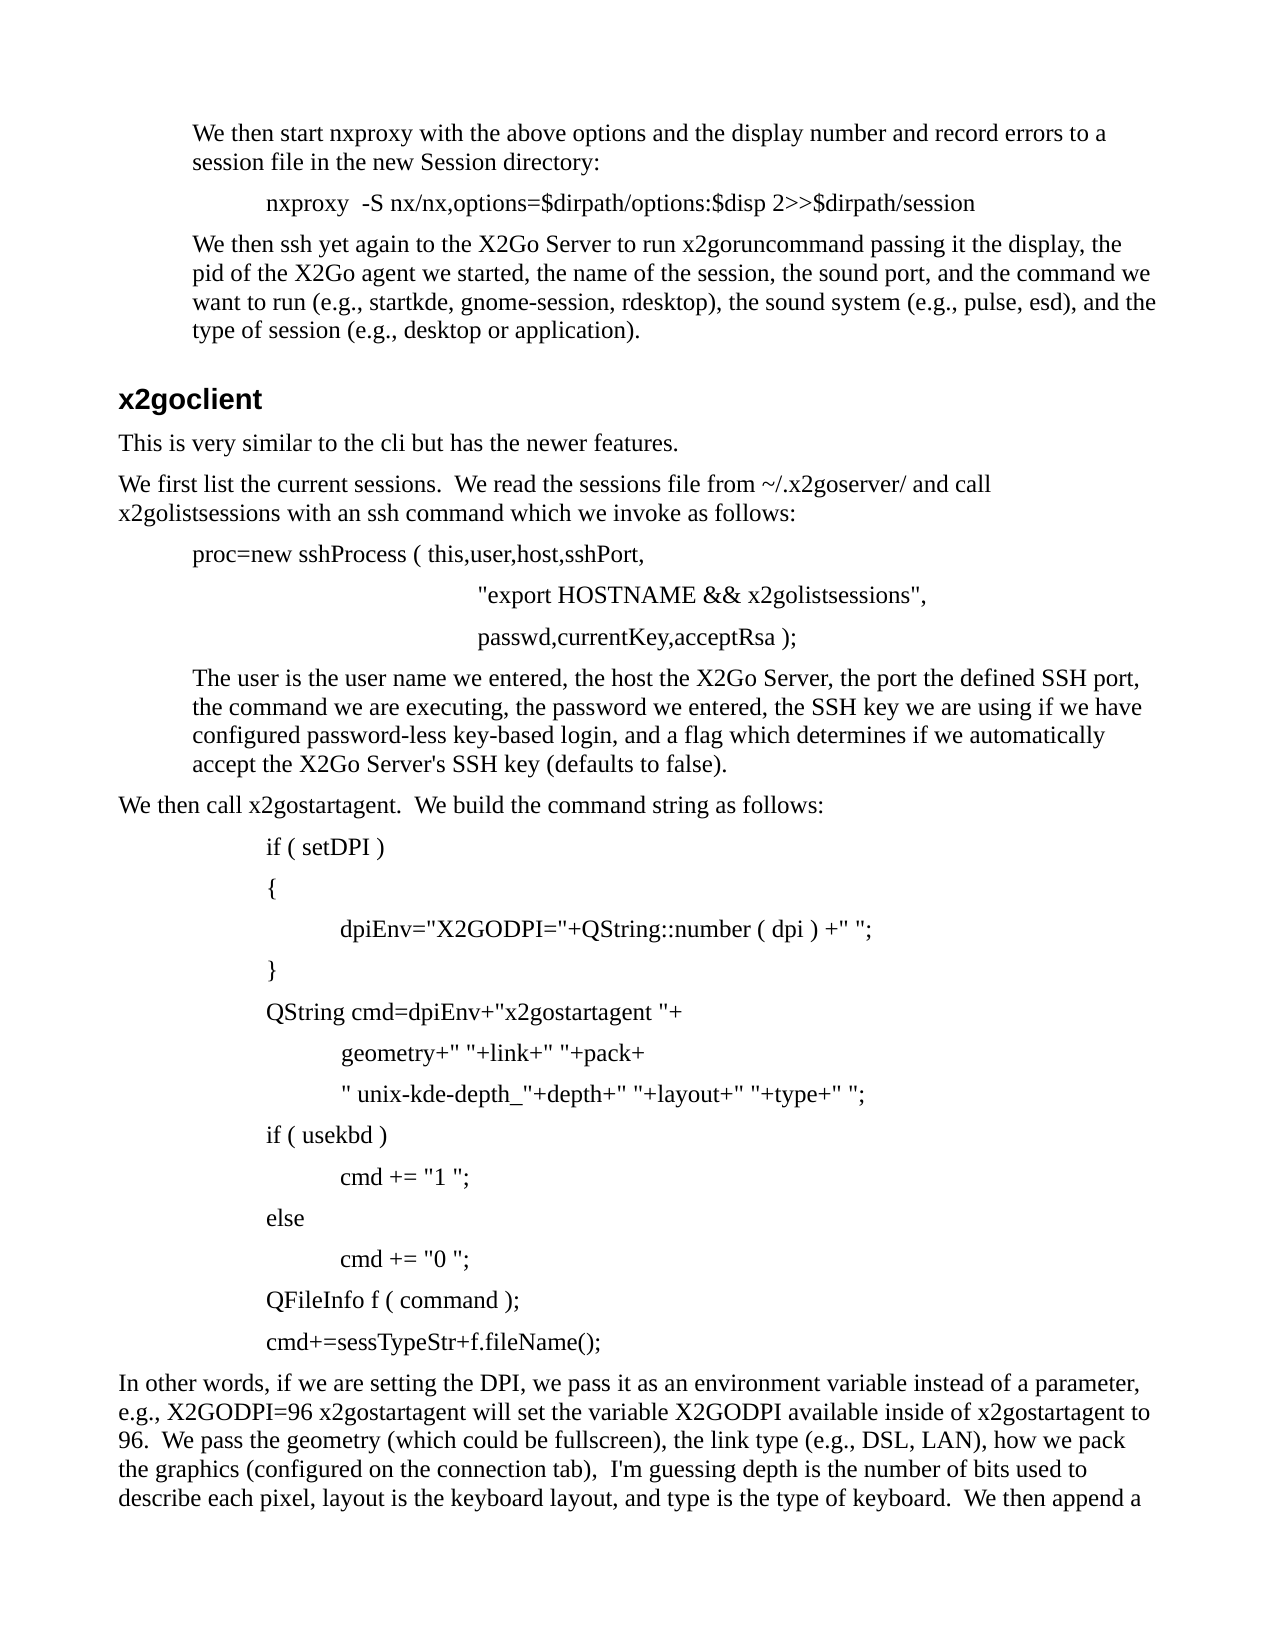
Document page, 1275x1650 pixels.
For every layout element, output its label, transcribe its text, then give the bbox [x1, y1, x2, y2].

text if ( usekbd ) [192, 1120, 1157, 1149]
text passwd,currentKey,acceptRsa ); [192, 622, 1157, 650]
text We then start nxproxy with the above options and the display number and record errors to a session file in the new Session directory: [192, 118, 1157, 176]
text else [192, 1203, 1157, 1232]
text cmd += "1 "; [192, 1162, 1157, 1190]
text "export HOSTNAME && x2golistsessions", [192, 580, 1157, 609]
text In other words, if we are setting the DPI, we pass it as an environment variable instead of a parameter, e.g., X2GODPI=96 x2gostartagent will set the variable X2GODPI available inside of x2gostartagent to 96. We pass the geometry (which could be fullscreen), the link type (e.g., DSL, LAN), how we pack the graphics (configured on the connection tab), I'm guessing depth is the number of bits used to describe each pixel, layout is the keyboard layout, and type is the type of keyboard. We then append a [118, 1368, 1157, 1512]
text QString cmd=dpiEnv+"x2gostartagent "+ [192, 997, 1157, 1025]
text cmd+=sessTypeStr+f.fileName(); [192, 1327, 1157, 1355]
text " unix-kde-depth_"+depth+" "+layout+" "+type+" "; [192, 1079, 1157, 1108]
text We first list the current sessions. We read the sessions file from ~/.x2goserver/ and call x2golistsessions with an ssh command which we invoke as follows: [118, 469, 1157, 527]
text } [192, 955, 1157, 984]
text QFileInfo f ( command ); [192, 1285, 1157, 1314]
text We then ssh yet again to the X2Go Server to run x2goruncommand passing it the display, the pid of the X2Go agent we started, the name of the session, the sound port, and the command we want to run (e.g., startkde, gnome-session, rdesktop), the sound system (e.g., pulse, esd), and the type of session (e.g., desktop or application). [192, 229, 1157, 344]
text This is very similar to the cli but has the newer features. [118, 428, 1157, 457]
text cmd += "0 "; [192, 1244, 1157, 1273]
text dpiEnv="X2GODPI="+QString::number ( dpi ) +" "; [192, 914, 1157, 943]
text The user is the user name we entered, the host the X2Go Server, the port the defined SSH port, the command we are executing, the password we entered, the SSH key we are using if we have configured password-less key-based login, and a flag which determines if we automatically accept the X2Go Server's SSH key (defaults to false). [192, 663, 1157, 778]
text if ( setDPI ) [192, 832, 1157, 860]
text { [192, 873, 1157, 902]
subtitle x2goclient [118, 382, 1157, 415]
text geometry+" "+link+" "+pack+ [192, 1038, 1157, 1067]
text proc=new sshProcess ( this,user,host,sshPort, [192, 539, 1157, 568]
text We then call x2gostartagent. We build the command string as follows: [118, 790, 1157, 819]
text nxproxy -S nx/nx,options=$dirpath/options:$disp 2>>$dirpath/session [266, 188, 1157, 217]
